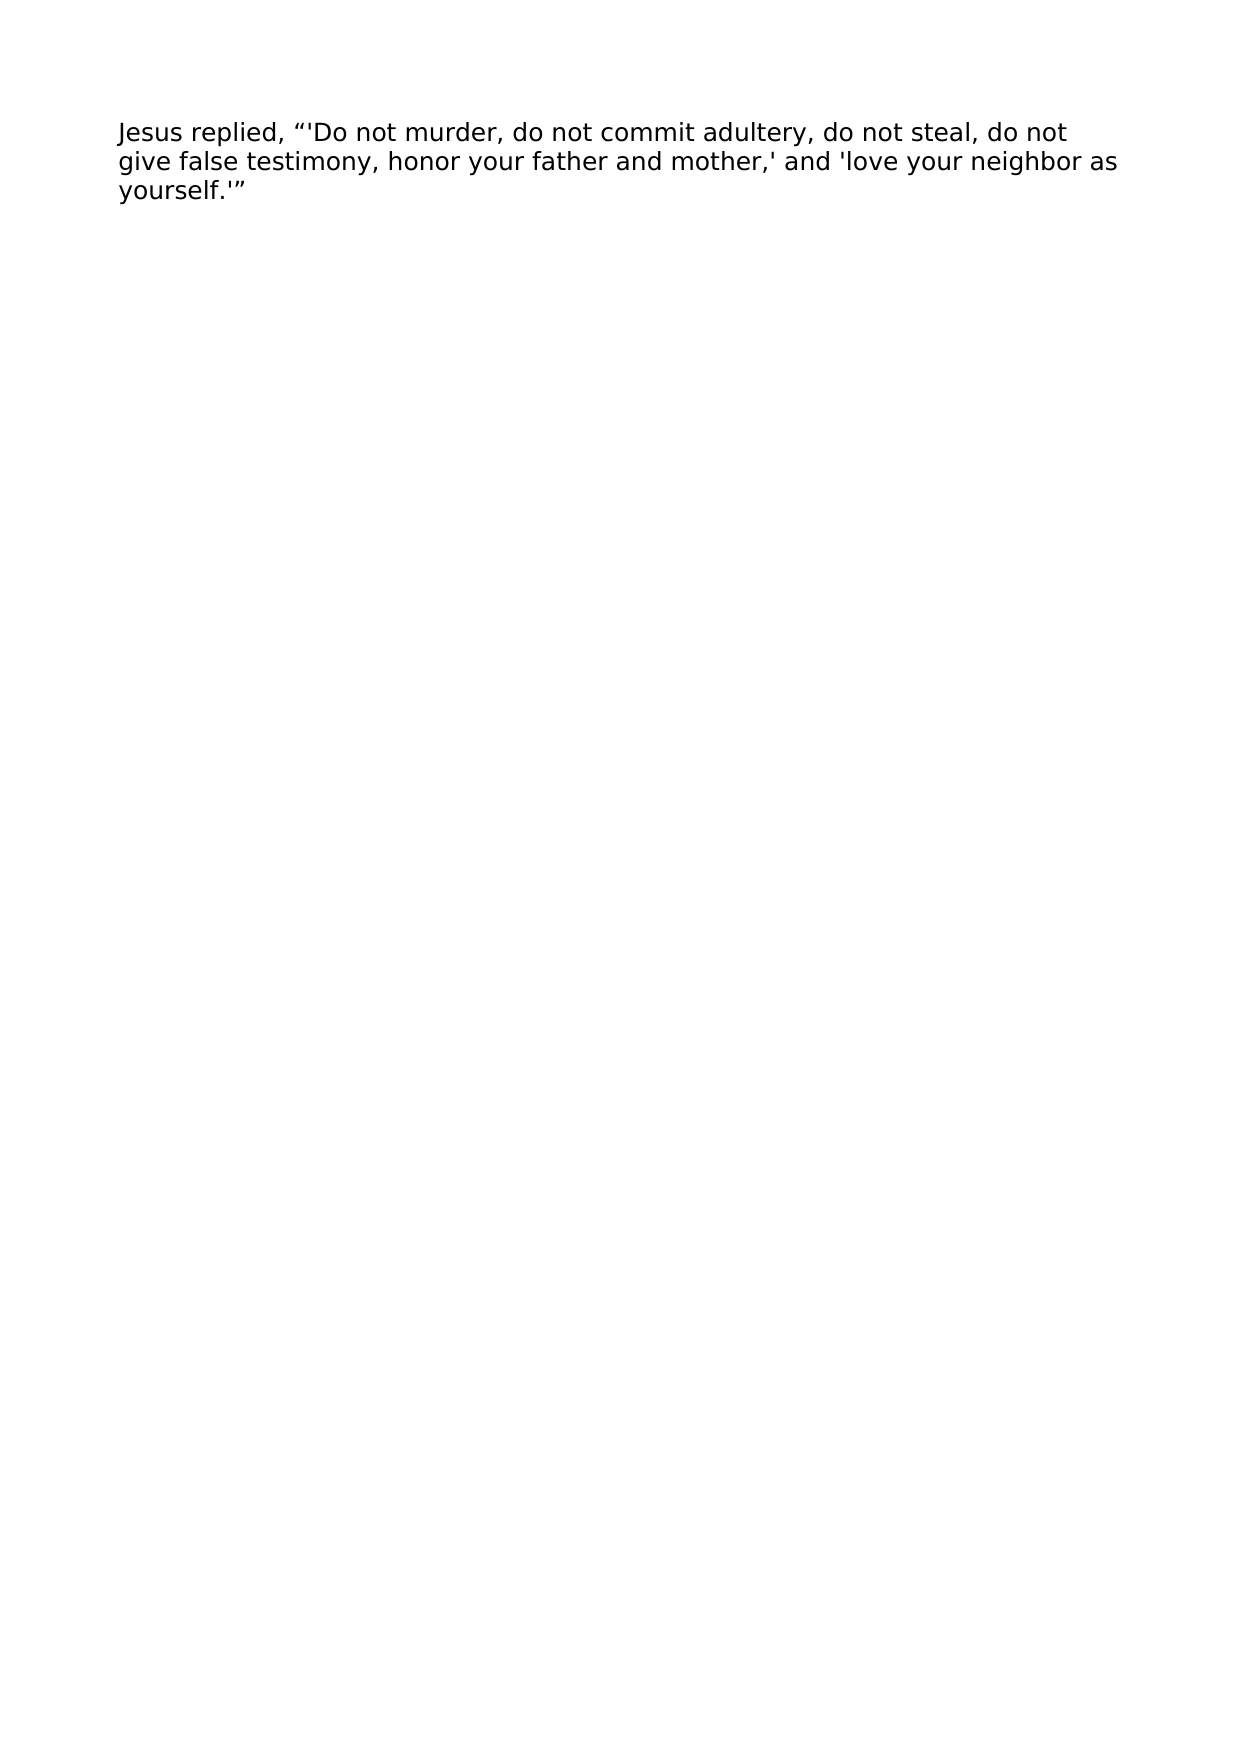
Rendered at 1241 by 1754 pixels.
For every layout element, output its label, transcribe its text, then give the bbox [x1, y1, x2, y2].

text Jesus replied, “'Do not murder, do not commit adultery, do not steal, do not give false testimony, honor your father and mother,' and 'love your neighbor as yourself.'” [118, 118, 1122, 206]
